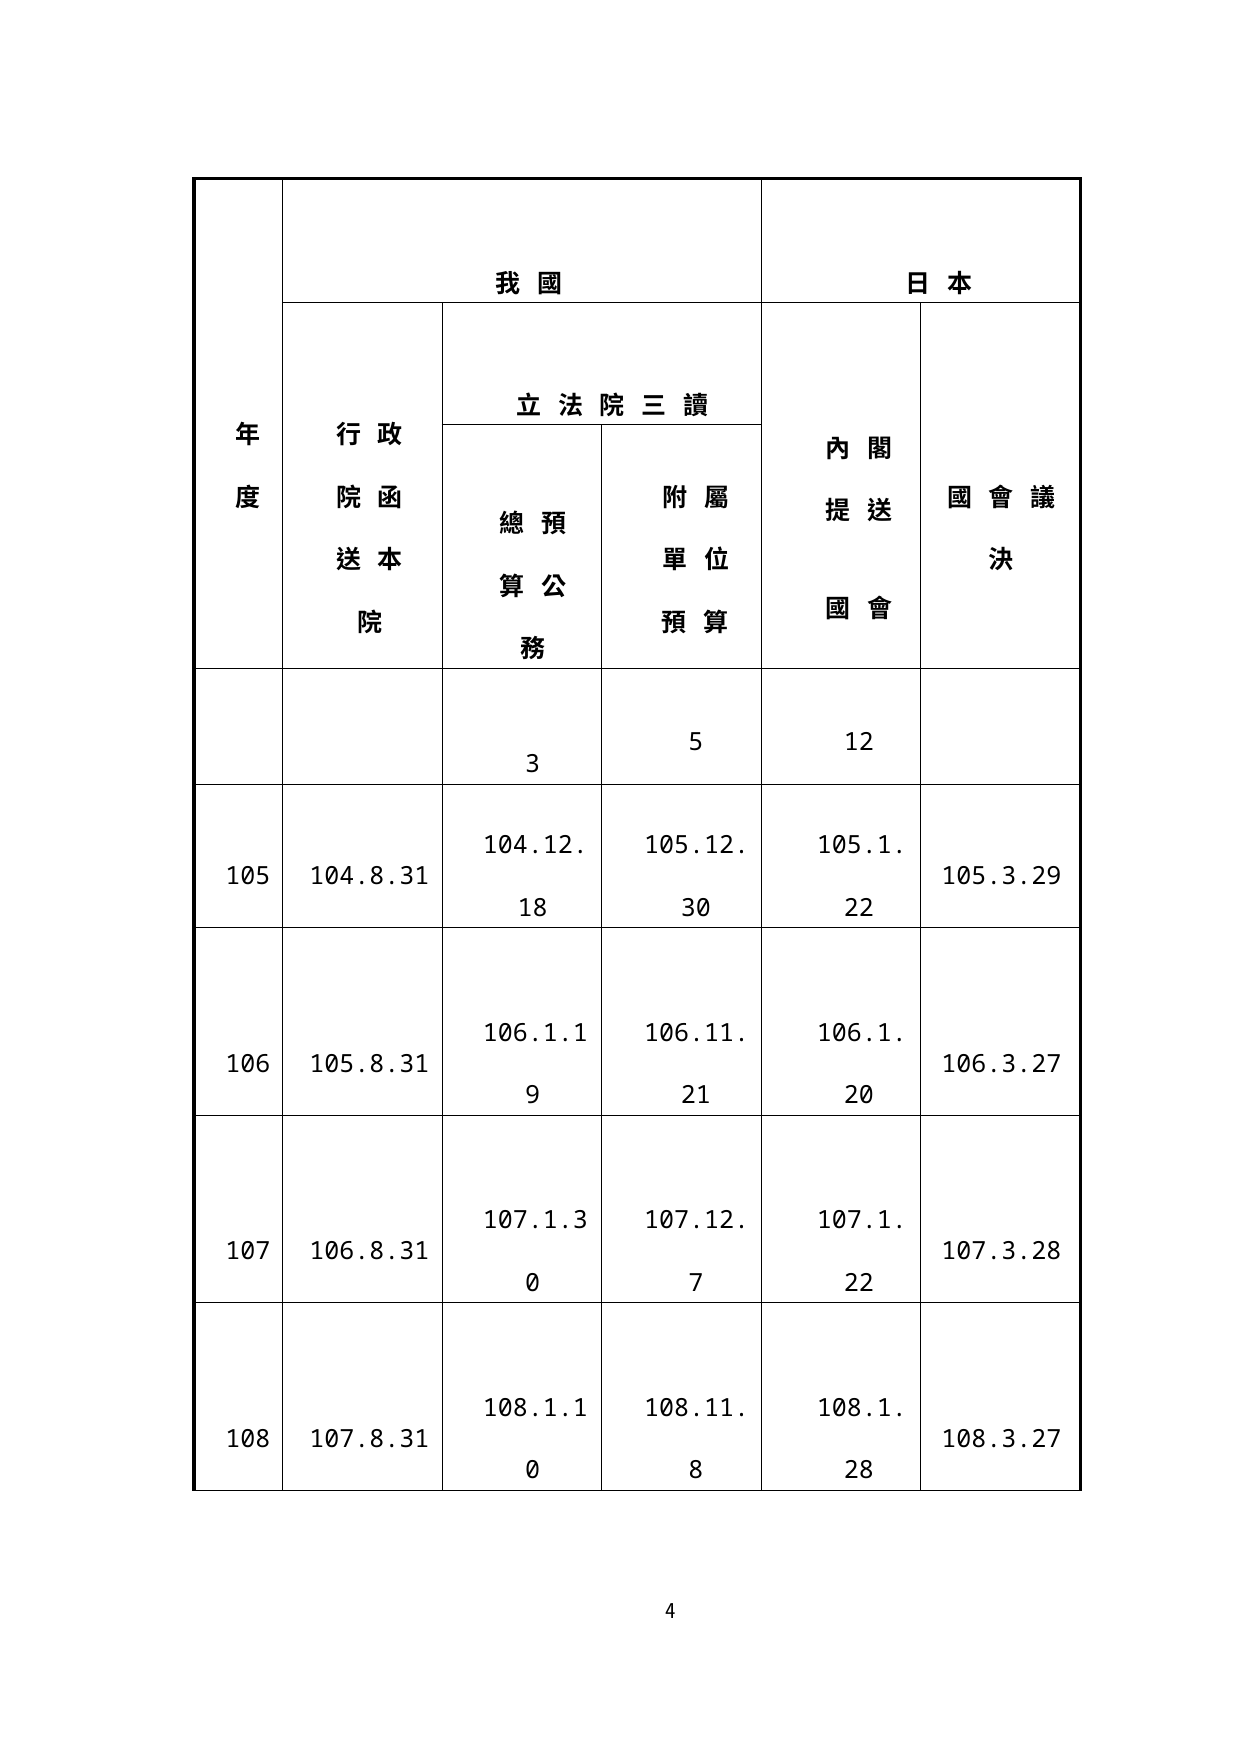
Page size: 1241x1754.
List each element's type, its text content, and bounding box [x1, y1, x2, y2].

table_cell [921, 669, 1079, 783]
table_cell 107.8.31 [283, 1303, 442, 1490]
table_cell 總預算公務 [443, 425, 601, 668]
table_cell 107.1.30 [443, 1116, 601, 1302]
table_cell 108.3.27 [921, 1303, 1079, 1490]
table_cell 106.11.21 [602, 928, 761, 1115]
table_cell 立法院三讀 [443, 303, 761, 424]
table_cell 107.12.7 [602, 1116, 761, 1302]
table_cell 105 [196, 785, 282, 927]
table_cell 105.12.30 [602, 785, 761, 927]
table_cell 12 [762, 669, 920, 783]
table_cell 106.3.27 [921, 928, 1079, 1115]
table_cell 107.3.28 [921, 1116, 1079, 1302]
table_cell 國會議決 [921, 303, 1079, 668]
table_cell 108 [196, 1303, 282, 1490]
table_cell 104.12.18 [443, 785, 601, 927]
table_cell 106.1.19 [443, 928, 601, 1115]
table_cell 105.8.31 [283, 928, 442, 1115]
table_cell [196, 669, 282, 783]
table_cell 106 [196, 928, 282, 1115]
table_header 年度 [196, 180, 282, 668]
table_cell 107 [196, 1116, 282, 1302]
table_cell 105.1.22 [762, 785, 920, 927]
table_cell 107.1.22 [762, 1116, 920, 1302]
table_cell 104.8.31 [283, 785, 442, 927]
table_cell [283, 669, 442, 783]
table_cell 108.11.8 [602, 1303, 761, 1490]
table_cell 106.1.20 [762, 928, 920, 1115]
table_cell 附屬單位預算 [602, 425, 761, 668]
table_cell 行政院函送本院 [283, 303, 442, 668]
table_header 我國 [283, 180, 761, 302]
table_cell 3 [443, 669, 601, 783]
table_cell 105.3.29 [921, 785, 1079, 927]
table_cell 5 [602, 669, 761, 783]
table_cell 106.8.31 [283, 1116, 442, 1302]
table_cell 108.1.10 [443, 1303, 601, 1490]
table_header 日本 [762, 180, 1079, 302]
table_cell 內閣提送 國會 [762, 303, 920, 668]
table_cell 108.1.28 [762, 1303, 920, 1490]
